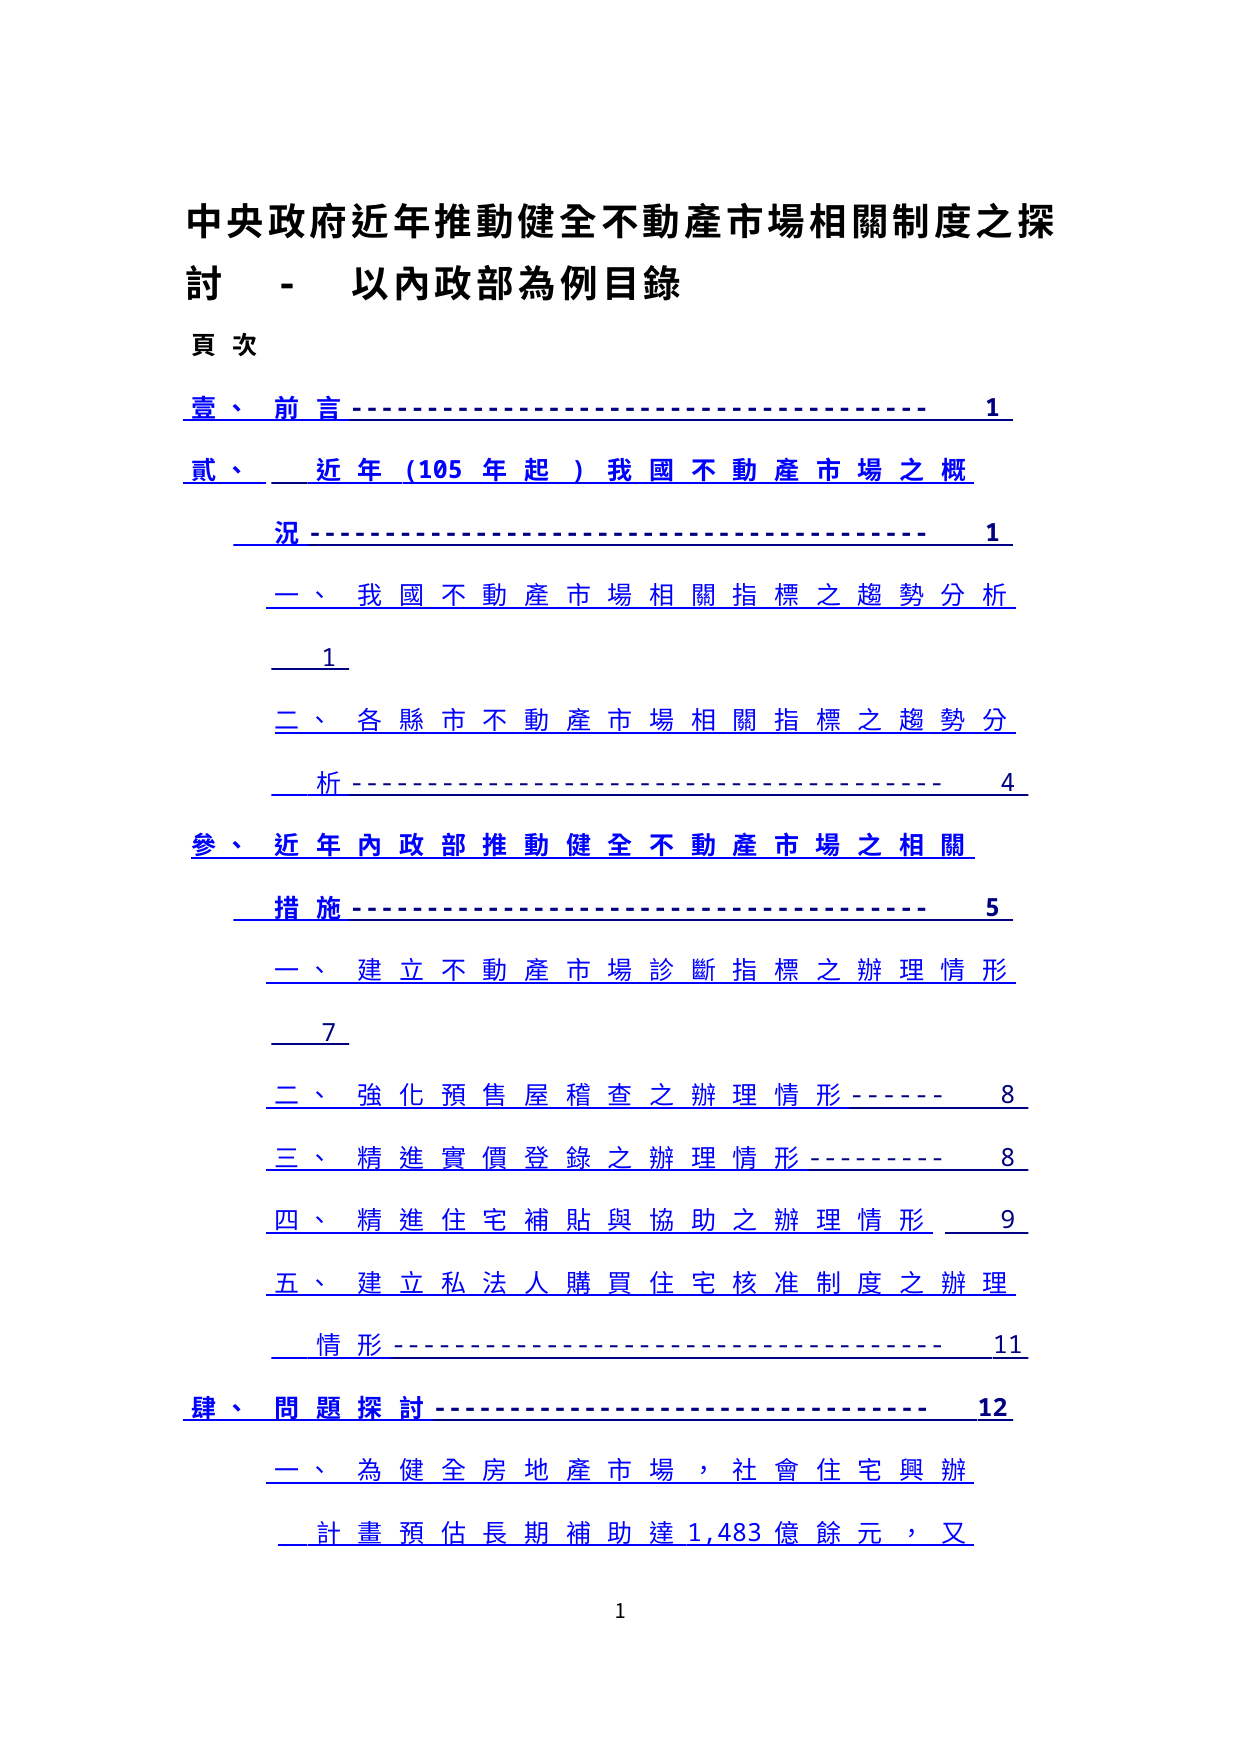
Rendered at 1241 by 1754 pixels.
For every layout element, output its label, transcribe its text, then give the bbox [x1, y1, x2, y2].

text 一、我國不動產市場相關指標之趨勢分析 1 [227, 552, 1028, 677]
text [183, 421, 1013, 427]
text [183, 1421, 1013, 1427]
text 貳、 近年(105年起)我國不動產市場之概況 1 [183, 427, 1013, 552]
text 中央政府近年推動健全不動產市場相關制度之探討-以內政部為例目錄 頁次 [183, 177, 1072, 365]
text 肆、問題探討 12 [183, 1365, 1013, 1419]
text 參、近年內政部推動健全不動產市場之相關措施 5 [183, 802, 1013, 927]
text 二、強化預售屋稽查之辦理情形 8 [227, 1052, 1028, 1115]
text 二、各縣市不動產市場相關指標之趨勢分析 4 [227, 677, 1028, 802]
text 四、精進住宅補貼與協助之辦理情形 9 [227, 1177, 1028, 1240]
text 三、精進實價登錄之辦理情形 8 [227, 1115, 1028, 1177]
text 一、為健全房地產市場，社會住宅興辦計畫預估長期補助達1,483億餘元，又 [227, 1427, 1013, 1552]
text 五、建立私法人購買住宅核准制度之辦理情形 11 [227, 1240, 1028, 1365]
text 一、建立不動產市場診斷指標之辦理情形 7 [227, 927, 1028, 1052]
text 壹、前言 1 [183, 365, 1013, 419]
